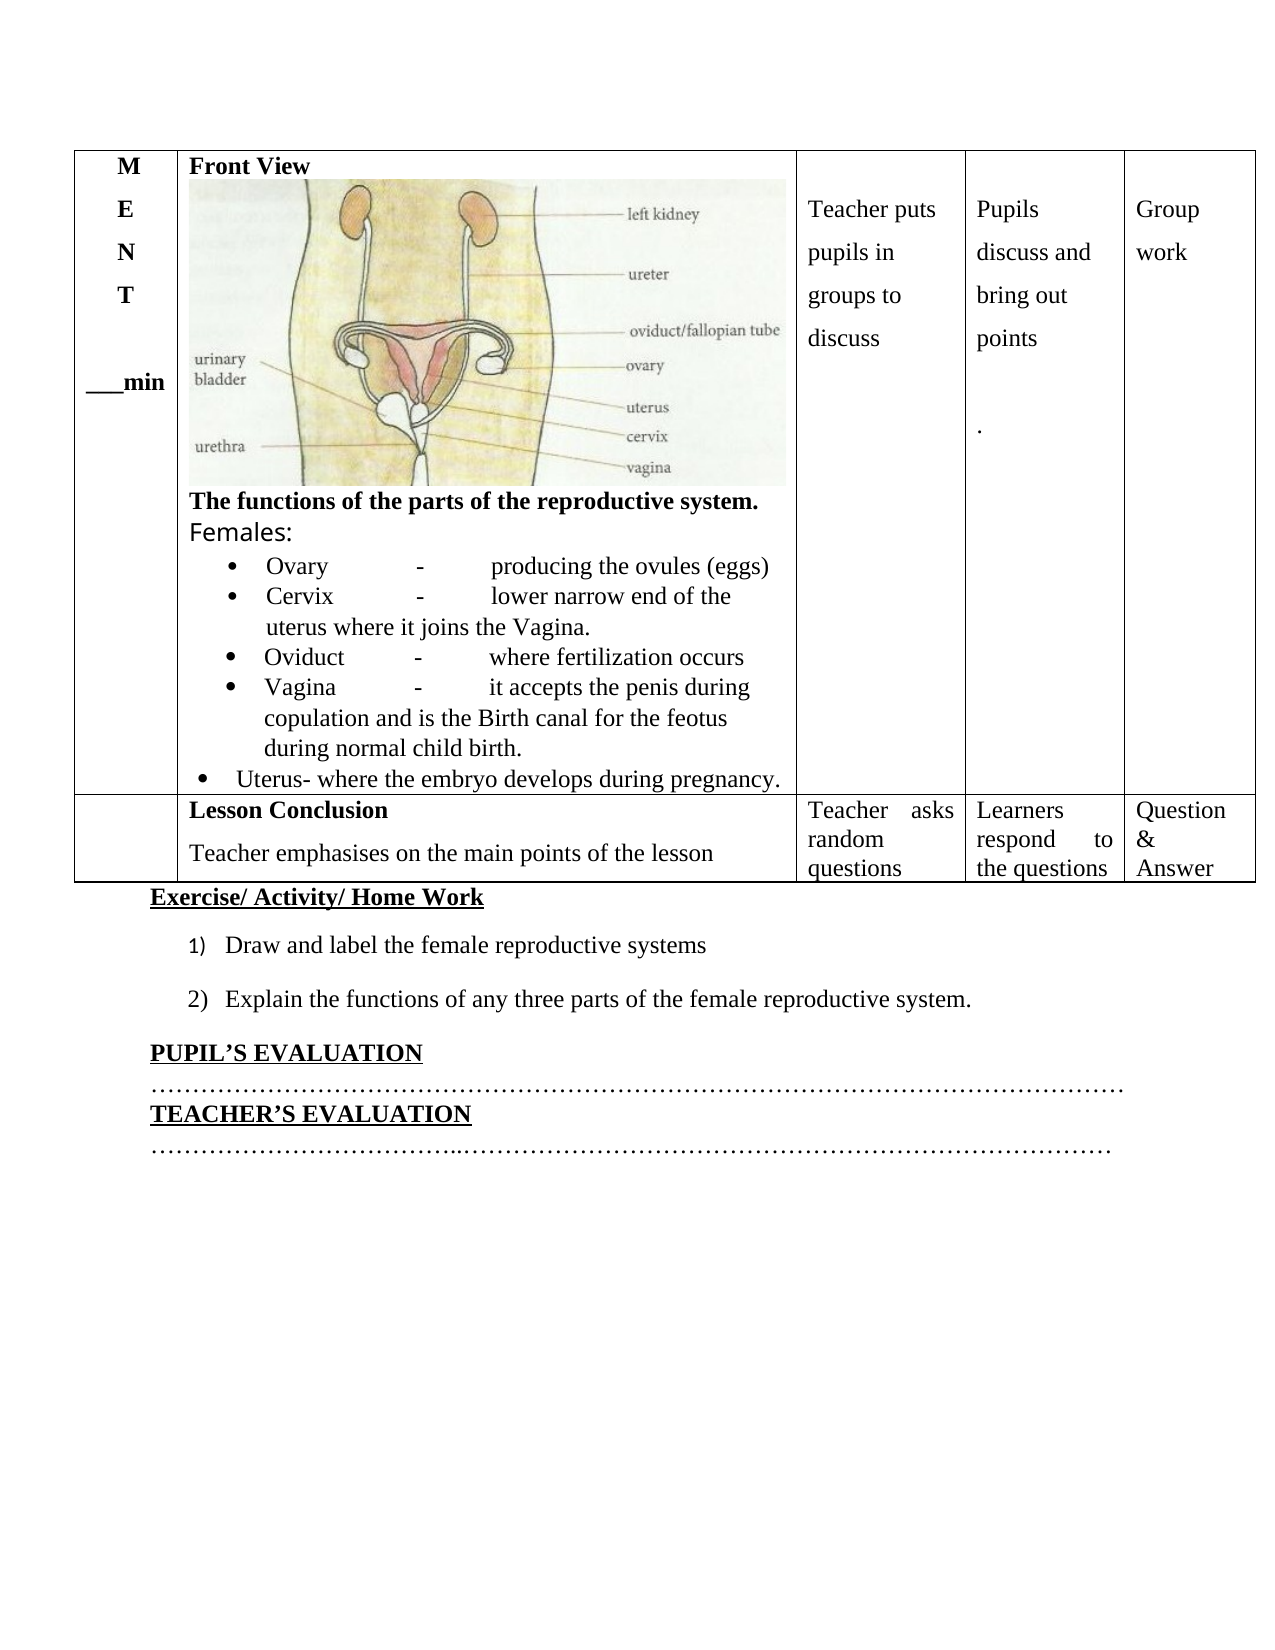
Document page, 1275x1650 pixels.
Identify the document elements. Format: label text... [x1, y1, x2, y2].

table_cell Question & Answer [1125, 795, 1255, 881]
table_cell Teacher asks random questions [797, 795, 965, 881]
table_cell Group work [1125, 151, 1255, 794]
table_cell [75, 795, 177, 881]
table_cell Lesson Conclusion Teacher emphasises on the main points of the lesson [178, 795, 796, 881]
table_cell Front View The functions of the parts of the reproductive system. Females: Ovary - producing the ovules (eggs) Cervix - lower narrow end of the uterus where it joins the Vagina. Oviduct - where fertilization occurs Vagina - it accepts the penis during copulation and is the Birth canal for the feotus during normal child birth. Uterus- where the embryo develops during pregnancy. [178, 151, 796, 794]
list Draw and label the female reproductive systems [187, 930, 1125, 959]
text PUPIL’S EVALUATION [150, 1038, 1125, 1067]
table_cell M E N T ___min [75, 151, 177, 794]
text ………………………………..…………………………………………………………………… [150, 1130, 1125, 1159]
table_cell Teacher puts pupils in groups to discuss [797, 151, 965, 794]
table_cell Learners respond to the questions [966, 795, 1124, 881]
text ……………………………………………………………………………………………………… [150, 1069, 1125, 1097]
table_cell Pupils discuss and bring out points . [966, 151, 1124, 794]
text TEACHER’S EVALUATION [150, 1099, 1125, 1128]
list Explain the functions of any three parts of the female reproductive system. [187, 984, 1125, 1013]
text Exercise/ Activity/ Home Work [150, 883, 1125, 911]
